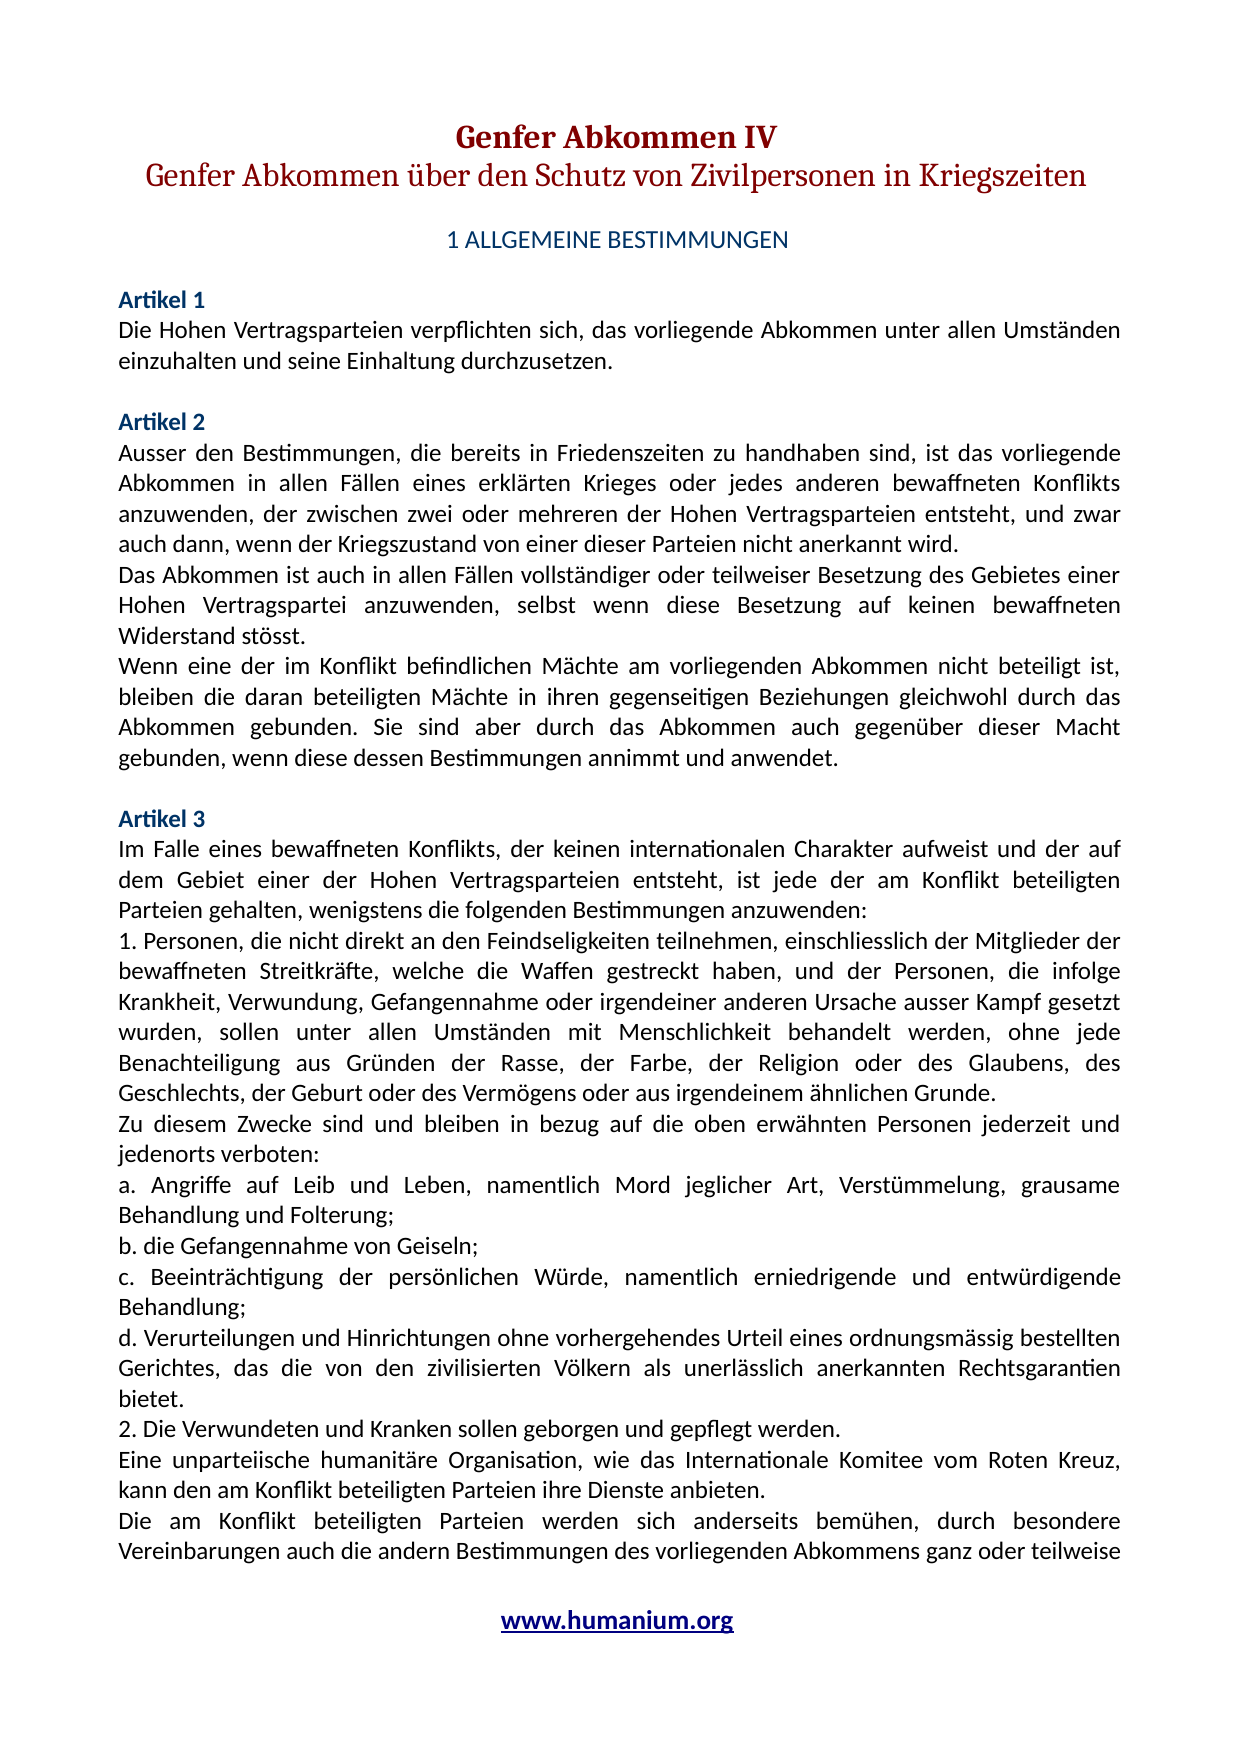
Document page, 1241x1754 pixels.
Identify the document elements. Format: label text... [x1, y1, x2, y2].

text 2. Die Verwundeten und Kranken sollen geborgen und gepflegt werden. [118, 1413, 1122, 1444]
text Artikel 2 [118, 406, 1122, 437]
text Eine unparteiische humanitäre Organisation, wie das Internationale Komitee vom Roten Kreuz, kann den am Konflikt beteiligten Parteien ihre Dienste anbieten. [118, 1444, 1122, 1505]
text Ausser den Bestimmungen, die bereits in Friedenszeiten zu handhaben sind, ist das vorliegende Abkommen in allen Fällen eines erklärten Krieges oder jedes anderen bewaffneten Konflikts anzuwenden, der zwischen zwei oder mehreren der Hohen Vertragsparteien entsteht, und zwar auch dann, wenn der Kriegszustand von einer dieser Parteien nicht anerkannt wird. [118, 437, 1122, 559]
text b. die Gefangennahme von Geiseln; [118, 1230, 1122, 1261]
text c. Beeinträchtigung der persönlichen Würde, namentlich erniedrigende und entwürdigende Behandlung; [118, 1261, 1122, 1322]
text Zu diesem Zwecke sind und bleiben in bezug auf die oben erwähnten Personen jederzeit und jedenorts verboten: [118, 1108, 1122, 1169]
text Artikel 1 [118, 284, 1122, 314]
text Die Hohen Vertragsparteien verpflichten sich, das vorliegende Abkommen unter allen Umständen einzuhalten und seine Einhaltung durchzusetzen. [118, 314, 1122, 376]
text 1 ALLGEMEINE BESTIMMUNGEN [118, 223, 1122, 255]
text Im Falle eines bewaffneten Konflikts, der keinen internationalen Charakter aufweist und der auf dem Gebiet einer der Hohen Vertragsparteien entsteht, ist jede der am Konflikt beteiligten Parteien gehalten, wenigstens die folgenden Bestimmungen anzuwenden: [118, 833, 1122, 925]
text d. Verurteilungen und Hinrichtungen ohne vorhergehendes Urteil eines ordnungsmässig bestellten Gerichtes, das die von den zivilisierten Völkern als unerlässlich anerkannten Rechtsgarantien bietet. [118, 1322, 1122, 1413]
text Das Abkommen ist auch in allen Fällen vollständiger oder teilweiser Besetzung des Gebietes einer Hohen Vertragspartei anzuwenden, selbst wenn diese Besetzung auf keinen bewaffneten Widerstand stösst. [118, 559, 1122, 650]
text Wenn eine der im Konflikt befindlichen Mächte am vorliegenden Abkommen nicht beteiligt ist, bleiben die daran beteiligten Mächte in ihren gegenseitigen Beziehungen gleichwohl durch das Abkommen gebunden. Sie sind aber durch das Abkommen auch gegenüber dieser Macht gebunden, wenn diese dessen Bestimmungen annimmt und anwendet. [118, 650, 1122, 772]
text Genfer Abkommen IV Genfer Abkommen über den Schutz von Zivilpersonen in Kriegszeiten [118, 118, 1122, 195]
text a. Angriffe auf Leib und Leben, namentlich Mord jeglicher Art, Verstümmelung, grausame Behandlung und Folterung; [118, 1169, 1122, 1230]
text Die am Konflikt beteiligten Parteien werden sich anderseits bemühen, durch besondere Vereinbarungen auch die andern Bestimmungen des vorliegenden Abkommens ganz oder teilweise [118, 1505, 1122, 1566]
text Artikel 3 [118, 803, 1122, 833]
text 1. Personen, die nicht direkt an den Feindseligkeiten teilnehmen, einschliesslich der Mitglieder der bewaffneten Streitkräfte, welche die Waffen gestreckt haben, und der Personen, die infolge Krankheit, Verwundung, Gefangennahme oder irgendeiner anderen Ursache ausser Kampf gesetzt wurden, sollen unter allen Umständen mit Menschlichkeit behandelt werden, ohne jede Benachteiligung aus Gründen der Rasse, der Farbe, der Religion oder des Glaubens, des Geschlechts, der Geburt oder des Vermögens oder aus irgendeinem ähnlichen Grunde. [118, 925, 1122, 1108]
